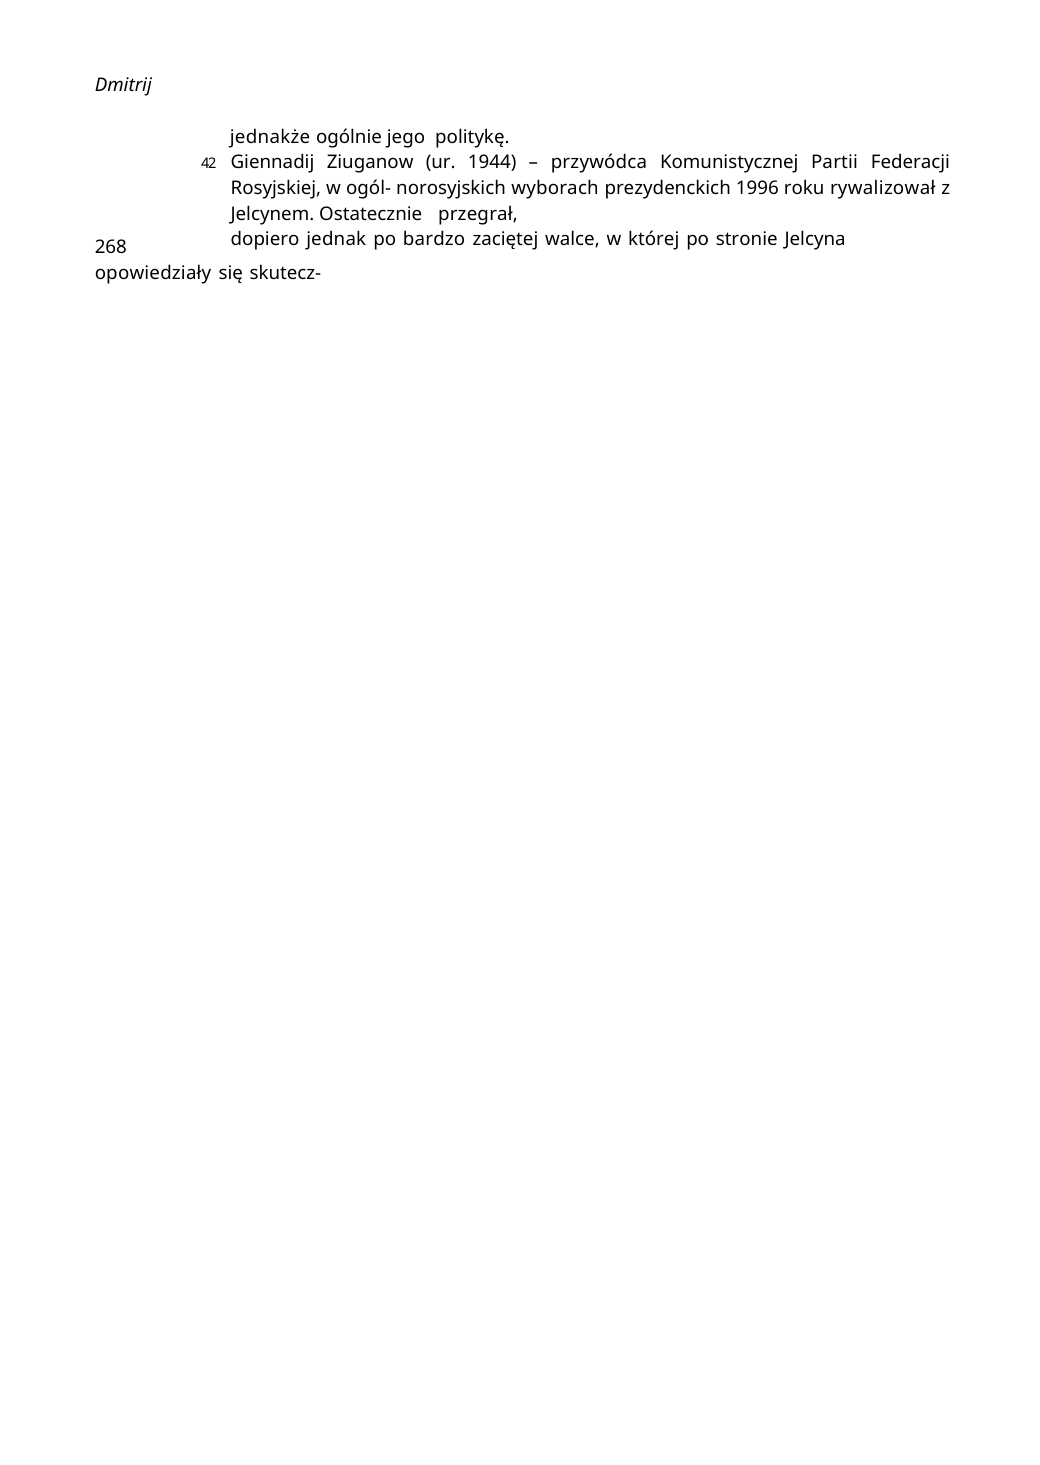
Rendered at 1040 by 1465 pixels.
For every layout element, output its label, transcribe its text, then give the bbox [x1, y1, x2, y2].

list jednakże ogólnie jego politykę. [201, 123, 950, 149]
list Giennadij Ziuganow (ur. 1944) – przywódca Komunistycznej Partii Federacji Rosyjskiej, w ogól- norosyjskich wyborach prezydenckich 1996 roku rywalizował z Jelcynem. Ostatecznie przegrał, [201, 149, 950, 225]
text 268 dopiero jednak po bardzo zaciętej walce, w której po stronie Jelcyna opowiedziały się skutecz- [94, 226, 950, 285]
